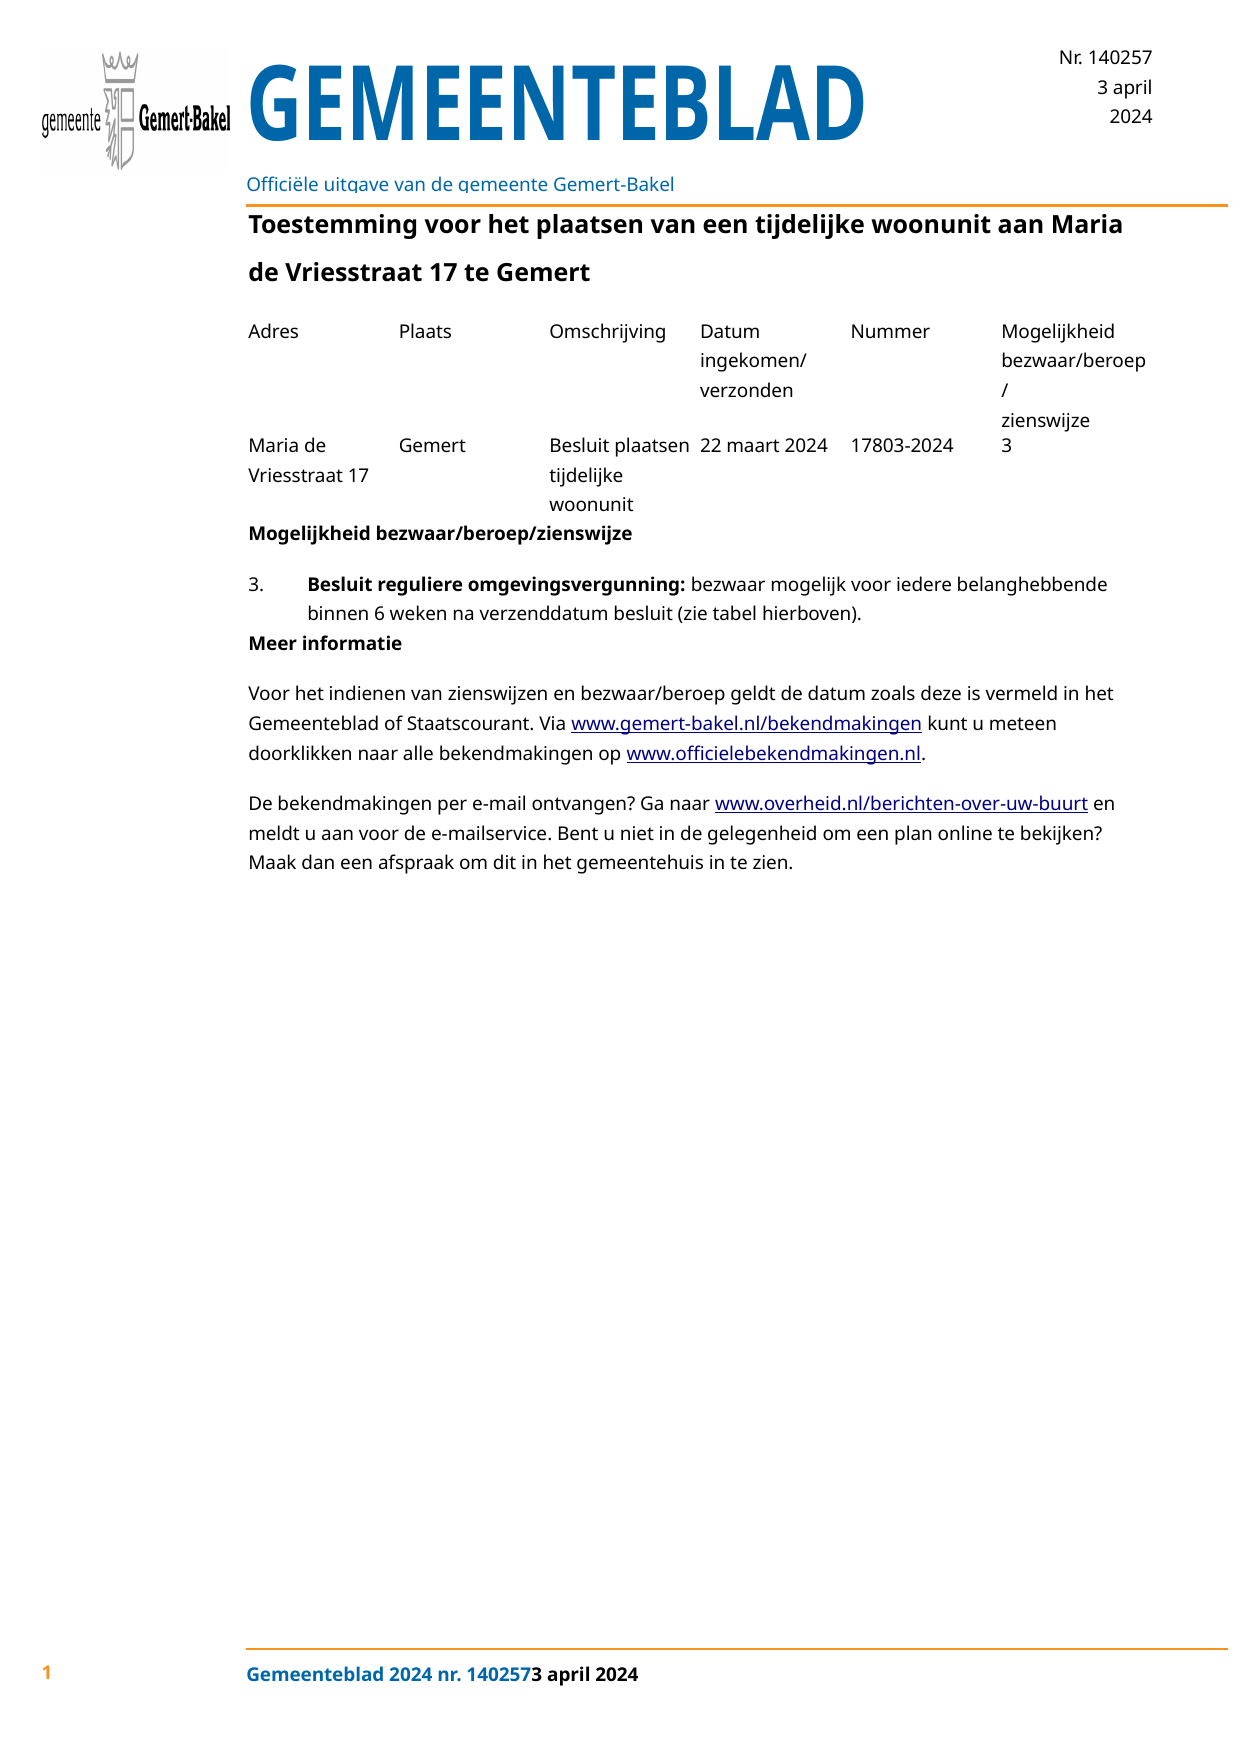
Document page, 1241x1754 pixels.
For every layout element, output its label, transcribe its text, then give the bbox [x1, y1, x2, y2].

picture [41, 47, 231, 172]
table_header Datum ingekomen/ verzonden [700, 318, 850, 432]
table_cell Besluit plaatsen tijdelijke woonunit [549, 433, 700, 517]
table_cell 3 [1001, 433, 1152, 517]
text Mogelijkheid bezwaar/beroep/zienswijze [248, 521, 1152, 546]
table_cell Gemert [399, 433, 549, 517]
table_cell Maria de Vriesstraat 17 [248, 433, 398, 517]
list Besluit reguliere omgevingsvergunning: bezwaar mogelijk voor iedere belanghebbende binnen 6 weken na verzenddatum besluit (zie tabel hierboven). [248, 571, 1152, 626]
table_header Nummer [850, 318, 1001, 432]
table_header Adres [248, 318, 398, 432]
table_header Plaats [399, 318, 549, 432]
text Meer informatie [248, 630, 1152, 656]
table_header Mogelijkheid bezwaar/beroep/ zienswijze [1001, 318, 1152, 432]
table_cell 22 maart 2024 [700, 433, 850, 517]
text De bekendmakingen per e-mail ontvangen? Ga naar www.overheid.nl/berichten-over-uw-buurt en meldt u aan voor de e-mailservice. Bent u niet in de gelegenheid om een plan online te bekijken? Maak dan een afspraak om dit in het gemeentehuis in te zien. [248, 790, 1152, 875]
text Voor het indienen van zienswijzen en bezwaar/beroep geldt de datum zoals deze is vermeld in het Gemeenteblad of Staatscourant. Via www.gemert-bakel.nl/bekendmakingen kunt u meteen doorklikken naar alle bekendmakingen op www.officielebekendmakingen.nl. [248, 681, 1152, 766]
table_cell 17803-2024 [850, 433, 1001, 517]
table_header Omschrijving [549, 318, 700, 432]
text Toestemming voor het plaatsen van een tijdelijke woonunit aan Maria de Vriesstraat 17 te Gemert [248, 207, 1152, 288]
